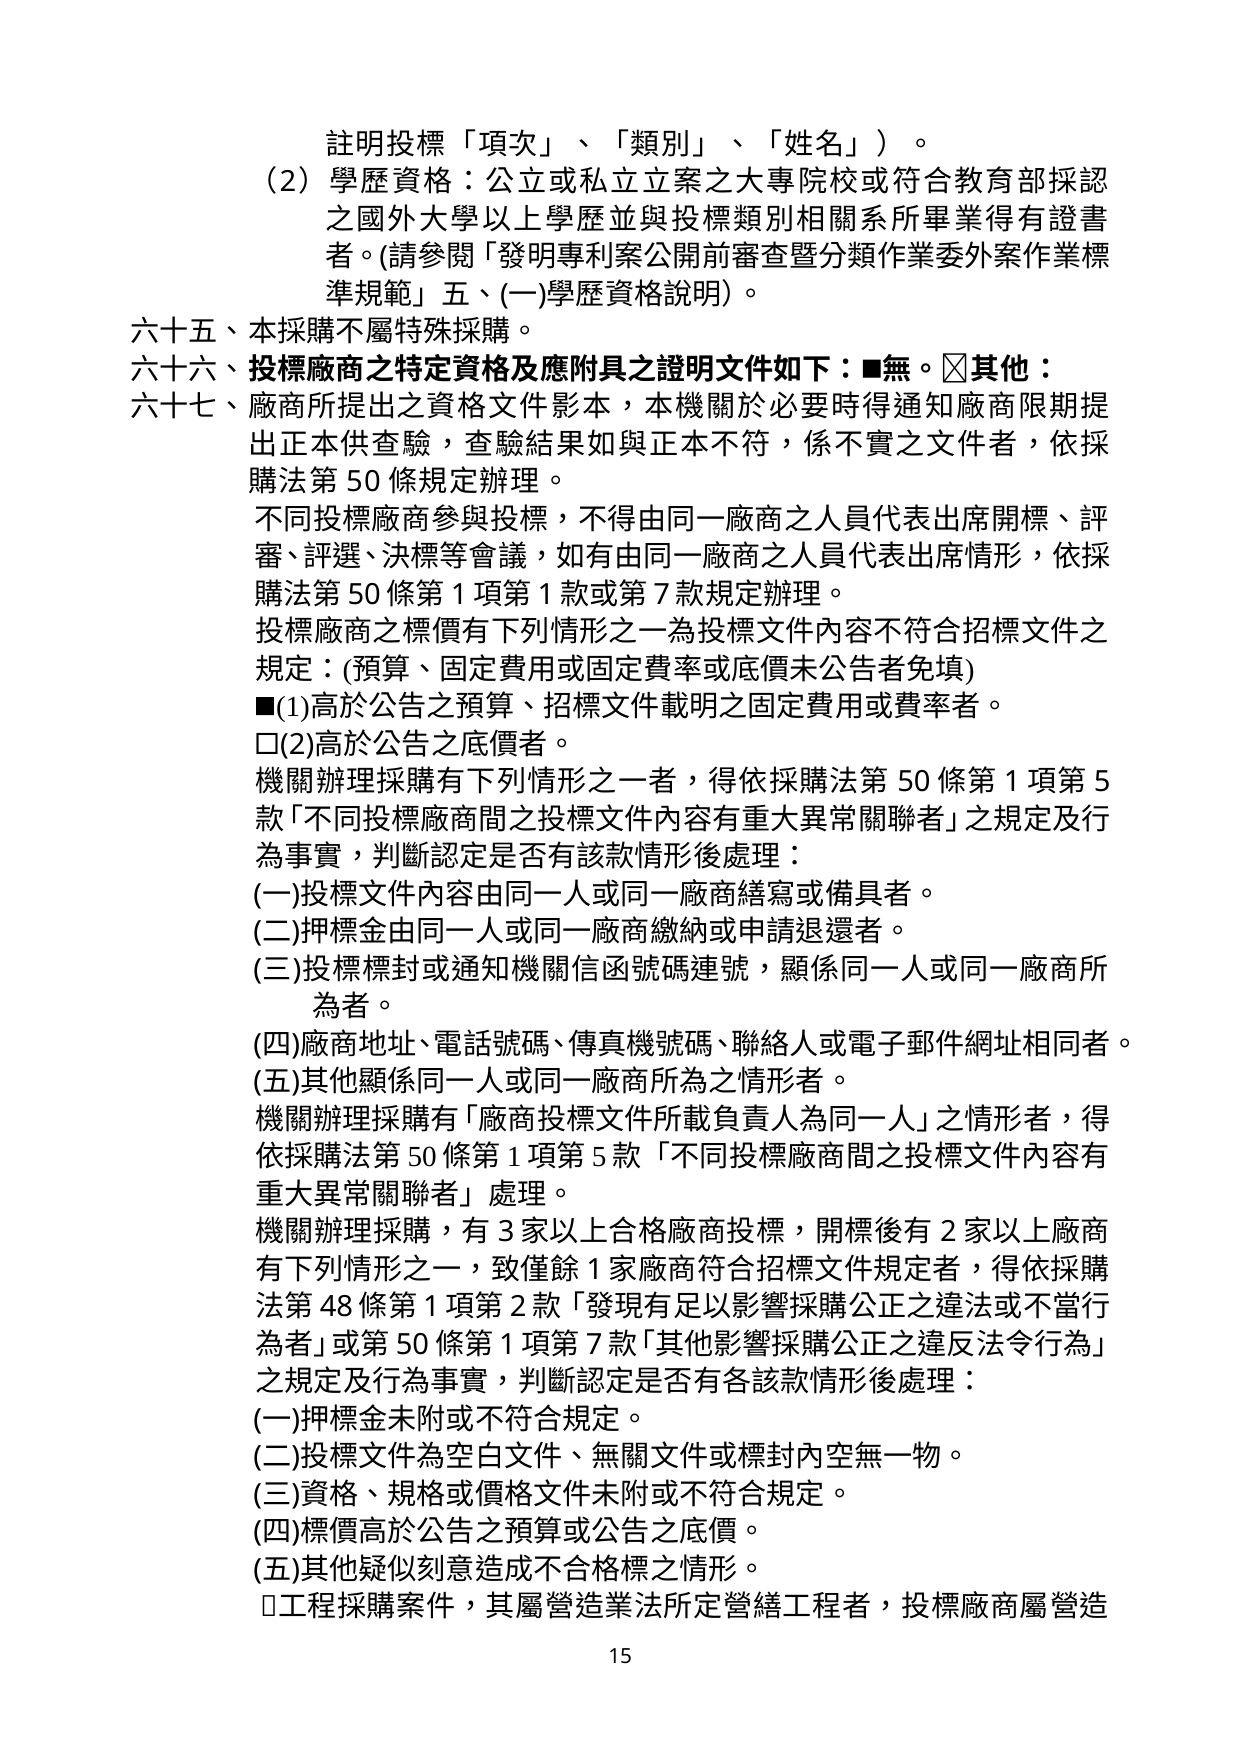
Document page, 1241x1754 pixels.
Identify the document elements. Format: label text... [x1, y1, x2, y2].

list ■(1)高於公告之預算、招標文件載明之固定費用或費率者。 [254, 687, 1110, 724]
text (五)其他顯係同一人或同一廠商所為之情形者。 [253, 1062, 1110, 1099]
list 廠商所提出之資格文件影本，本機關於必要時得通知廠商限期提出正本供查驗，查驗結果如與正本不符，係不實之文件者，依採購法第50條規定辦理。 [130, 387, 1110, 499]
text (四)標價高於公告之預算或公告之底價。 [253, 1512, 1110, 1549]
list 不同投標廠商參與投標，不得由同一廠商之人員代表出席開標、評審、評選、決標等會議，如有由同一廠商之人員代表出席情形，依採購法第50條第1項第1款或第7款規定辦理。 [254, 499, 1110, 612]
text (一)投標文件內容由同一人或同一廠商繕寫或備具者。 [253, 874, 1110, 912]
list (2)高於公告之底價者。 [254, 724, 1110, 762]
list 投標廠商之標價有下列情形之一為投標文件內容不符合招標文件之規定：(預算、固定費用或固定費率或底價未公告者免填) [255, 612, 1110, 687]
text （2）學歷資格：公立或私立立案之大專院校或符合教育部採認之國外大學以上學歷並與投標類別相關系所畢業得有證書者。(請參閱「發明專利案公開前審查暨分類作業委外案作業標準規範」五、(一)學歷資格說明）。 [248, 162, 1110, 312]
text (二)押標金由同一人或同一廠商繳納或申請退還者。 [253, 912, 1110, 949]
text (四)廠商地址、電話號碼、傳真機號碼、聯絡人或電子郵件網址相同者。 [253, 1024, 1110, 1062]
list 投標廠商之特定資格及應附具之證明文件如下：■無。其他： [130, 349, 1110, 387]
text 工程採購案件，其屬營造業法所定營繕工程者，投標廠商屬營造 [260, 1587, 1110, 1624]
list 機關辦理採購有下列情形之一者，得依採購法第50條第1項第5款「不同投標廠商間之投標文件內容有重大異常關聯者」之規定及行為事實，判斷認定是否有該款情形後處理： [255, 762, 1110, 874]
list 本採購不屬特殊採購。 [130, 312, 1110, 349]
text (三)資格、規格或價格文件未附或不符合規定。 [253, 1474, 1110, 1512]
text (一)押標金未附或不符合規定。 [253, 1399, 1110, 1437]
text (五)其他疑似刻意造成不合格標之情形。 [253, 1549, 1110, 1587]
list 機關辦理採購，有3家以上合格廠商投標，開標後有2家以上廠商有下列情形之一，致僅餘1家廠商符合招標文件規定者，得依採購法第48條第1項第2款「發現有足以影響採購公正之違法或不當行為者」或第50條第1項第7款「其他影響採購公正之違反法令行為」之規定及行為事實，判斷認定是否有各該款情形後處理： [255, 1212, 1110, 1399]
list 機關辦理採購有「廠商投標文件所載負責人為同一人」之情形者，得依採購法第50條第1項第5款「不同投標廠商間之投標文件內容有重大異常關聯者」處理。 [255, 1099, 1110, 1212]
text (三)投標標封或通知機關信函號碼連號，顯係同一人或同一廠商所為者。 [253, 949, 1110, 1024]
text (二)投標文件為空白文件、無關文件或標封內空無一物。 [253, 1437, 1110, 1474]
text 註明投標「項次」、「類別」、「姓名」）。 [248, 124, 1110, 162]
